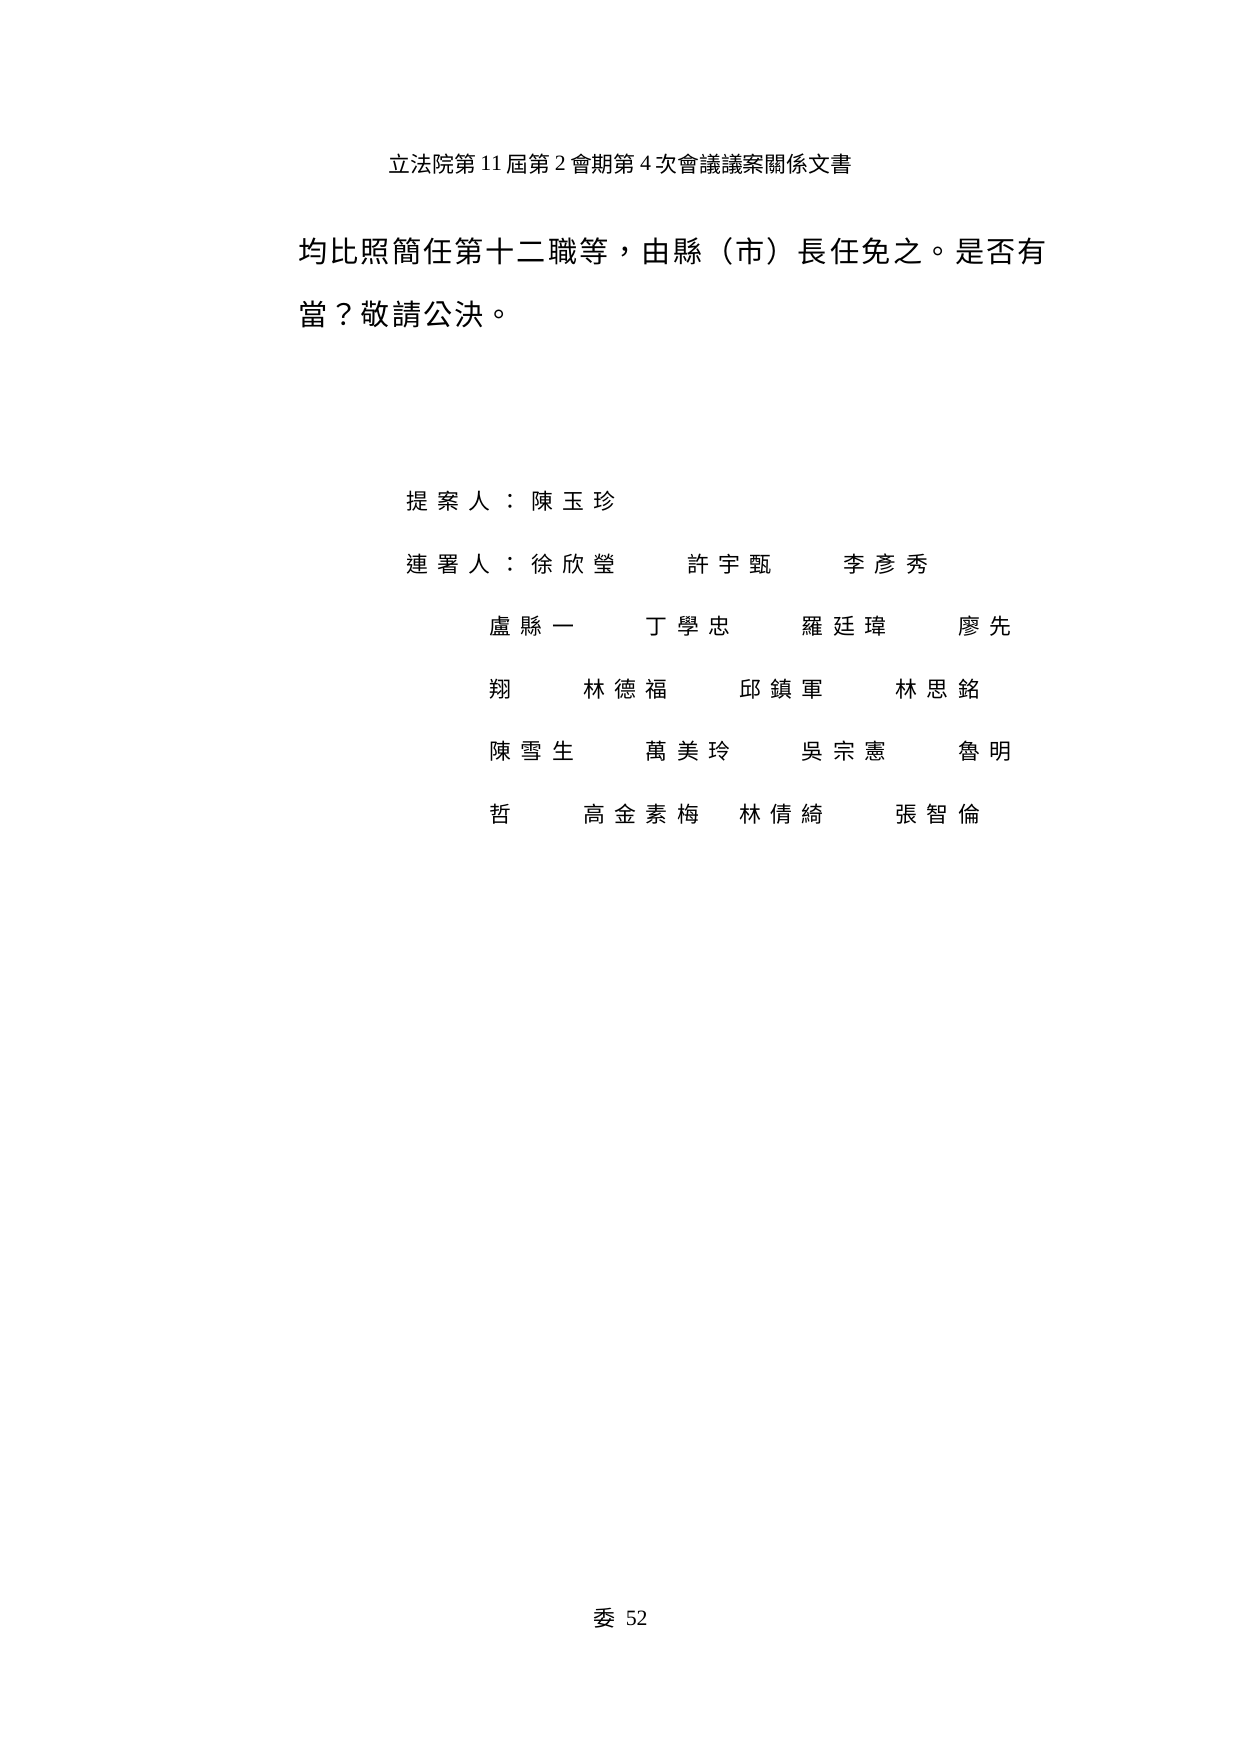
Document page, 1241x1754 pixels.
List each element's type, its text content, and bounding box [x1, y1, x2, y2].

text 提案人：陳玉珍 [393, 469, 1023, 531]
text 連署人：徐欣瑩 許宇甄 李彥秀 盧縣一 丁學忠 羅廷瑋 廖先翔 林德福 邱鎮軍 林思銘 陳雪生 萬美玲 吳宗憲 魯明哲 高金素梅 林倩綺 張智倫 [393, 531, 1023, 844]
text 均比照簡任第十二職等，由縣（市）長任免之。是否有當？敬請公決。 [206, 219, 1089, 344]
